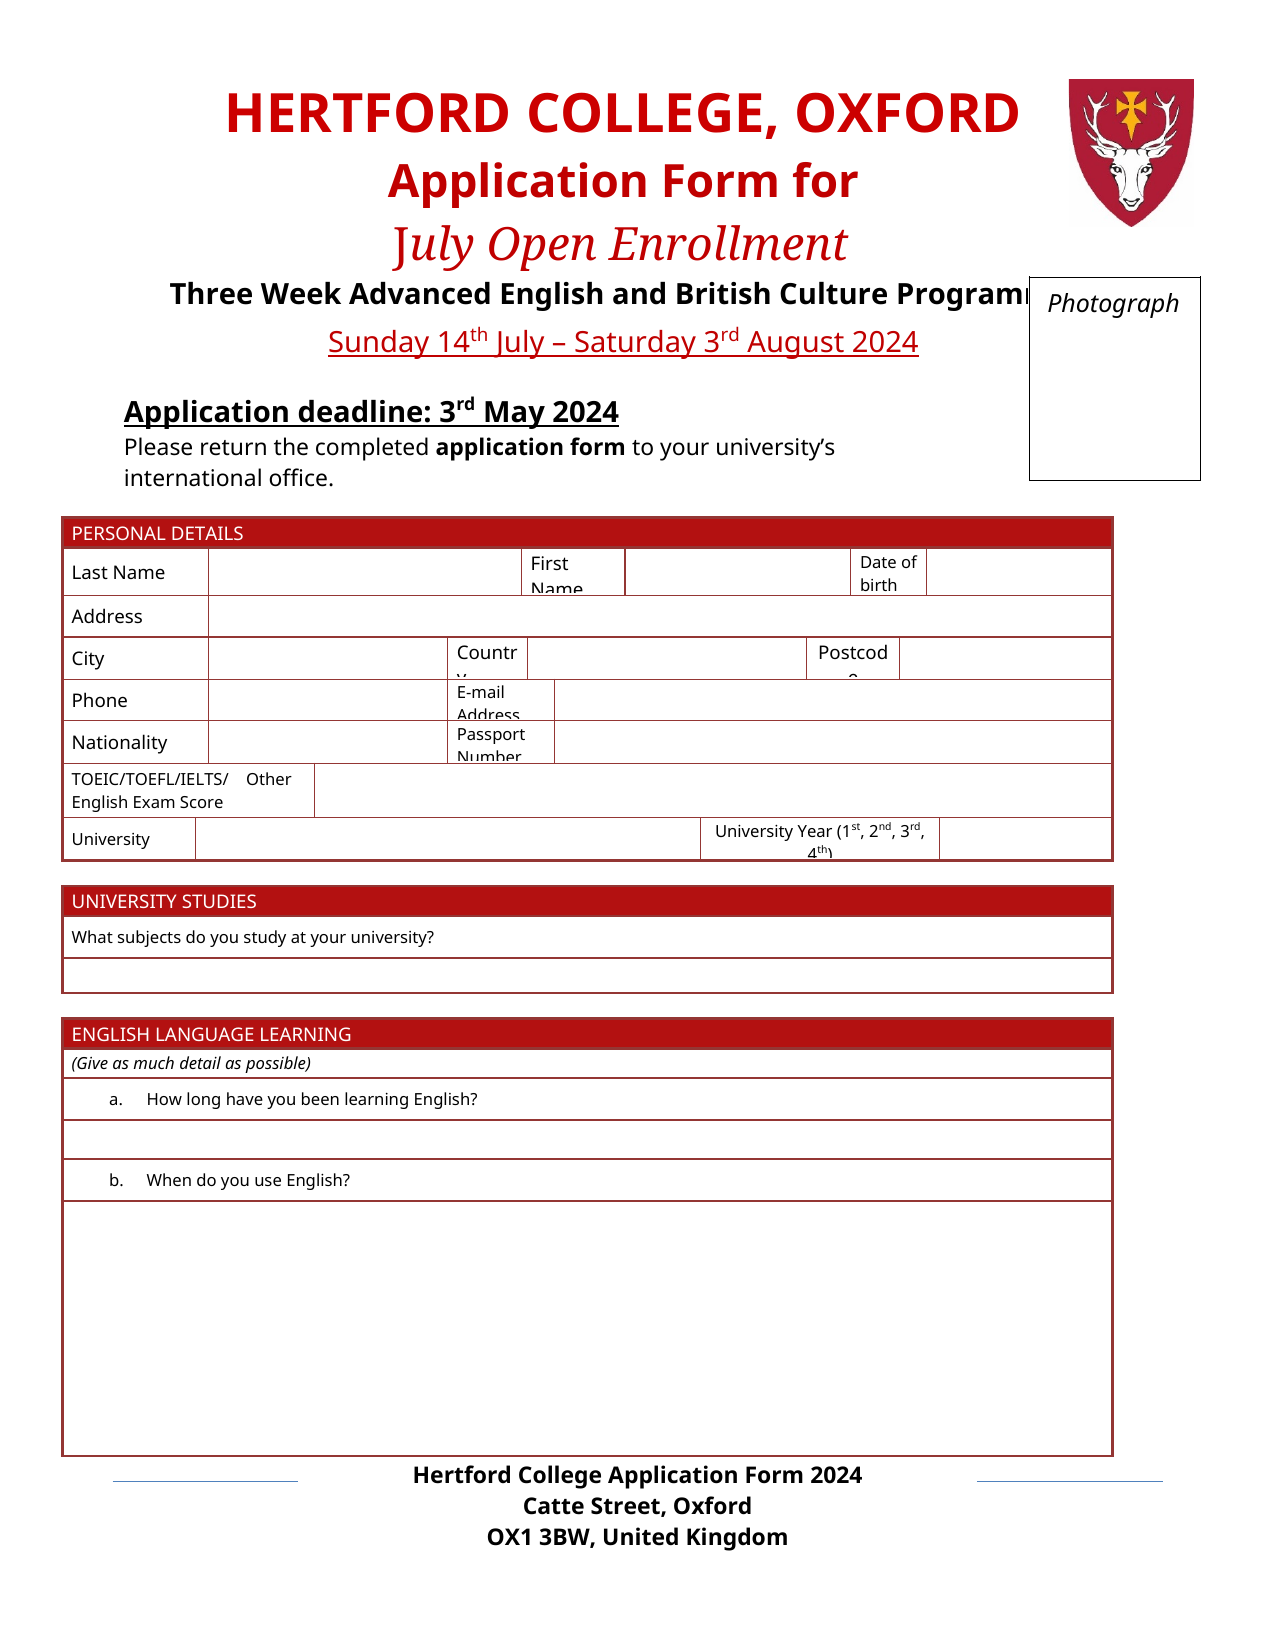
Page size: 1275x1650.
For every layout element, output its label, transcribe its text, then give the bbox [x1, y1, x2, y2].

table_cell University [64, 818, 195, 859]
table_cell [64, 1121, 1111, 1158]
table_cell [209, 549, 521, 594]
table_cell Postcode [807, 638, 899, 678]
table_cell Nationality [64, 721, 208, 762]
table_cell How long have you been learning English? [64, 1079, 1111, 1119]
table_cell First Name [522, 549, 624, 594]
table_cell [940, 818, 1111, 859]
table_cell [209, 638, 447, 678]
table_header [1134, 75, 1162, 79]
table_cell University Year (1st, 2nd, 3rd, 4th) [701, 818, 939, 859]
table_cell City [64, 638, 208, 678]
table_cell [528, 638, 806, 678]
table_cell When do you use English? [64, 1160, 1111, 1200]
table_cell [555, 680, 1111, 720]
table_cell Phone [64, 680, 208, 720]
table_cell [555, 721, 1111, 762]
table_cell Date of birth [851, 549, 926, 594]
table_cell What subjects do you study at your university? [64, 917, 1111, 957]
table_cell [209, 680, 447, 720]
table_header University Studies [64, 887, 1111, 915]
table_cell E-mail Address [448, 680, 554, 720]
table_cell [209, 596, 1111, 636]
table_header Hertford College, oxford Application Form for July Open Enrollment Three Week Advanced English and British Culture Programme Sunday 14th July – Saturday 3rd August 2024 Application deadline: 3rd May 2024 Please return the completed application form to your university’s international office. [113, 75, 1200, 493]
table_cell Country [448, 638, 527, 678]
table_header [1134, 227, 1162, 276]
table_cell [900, 638, 1111, 678]
table_cell Last Name [64, 549, 208, 594]
table_cell [64, 959, 1111, 992]
table_cell [196, 818, 700, 859]
table_cell (Give as much detail as possible) [64, 1050, 1111, 1077]
table_cell [315, 764, 1111, 817]
table_cell [626, 549, 850, 594]
table_header English language learning [64, 1020, 1111, 1047]
table_cell Passport Number [448, 721, 554, 762]
table_cell [927, 549, 1111, 594]
table_header Personal Details [64, 519, 1111, 546]
table_header [1134, 481, 1162, 493]
table_cell [64, 1202, 1111, 1455]
table_cell [209, 721, 447, 762]
table_cell Address [64, 596, 208, 636]
table_cell TOEIC/TOEFL/IELTS/ Other English Exam Score [64, 764, 314, 817]
